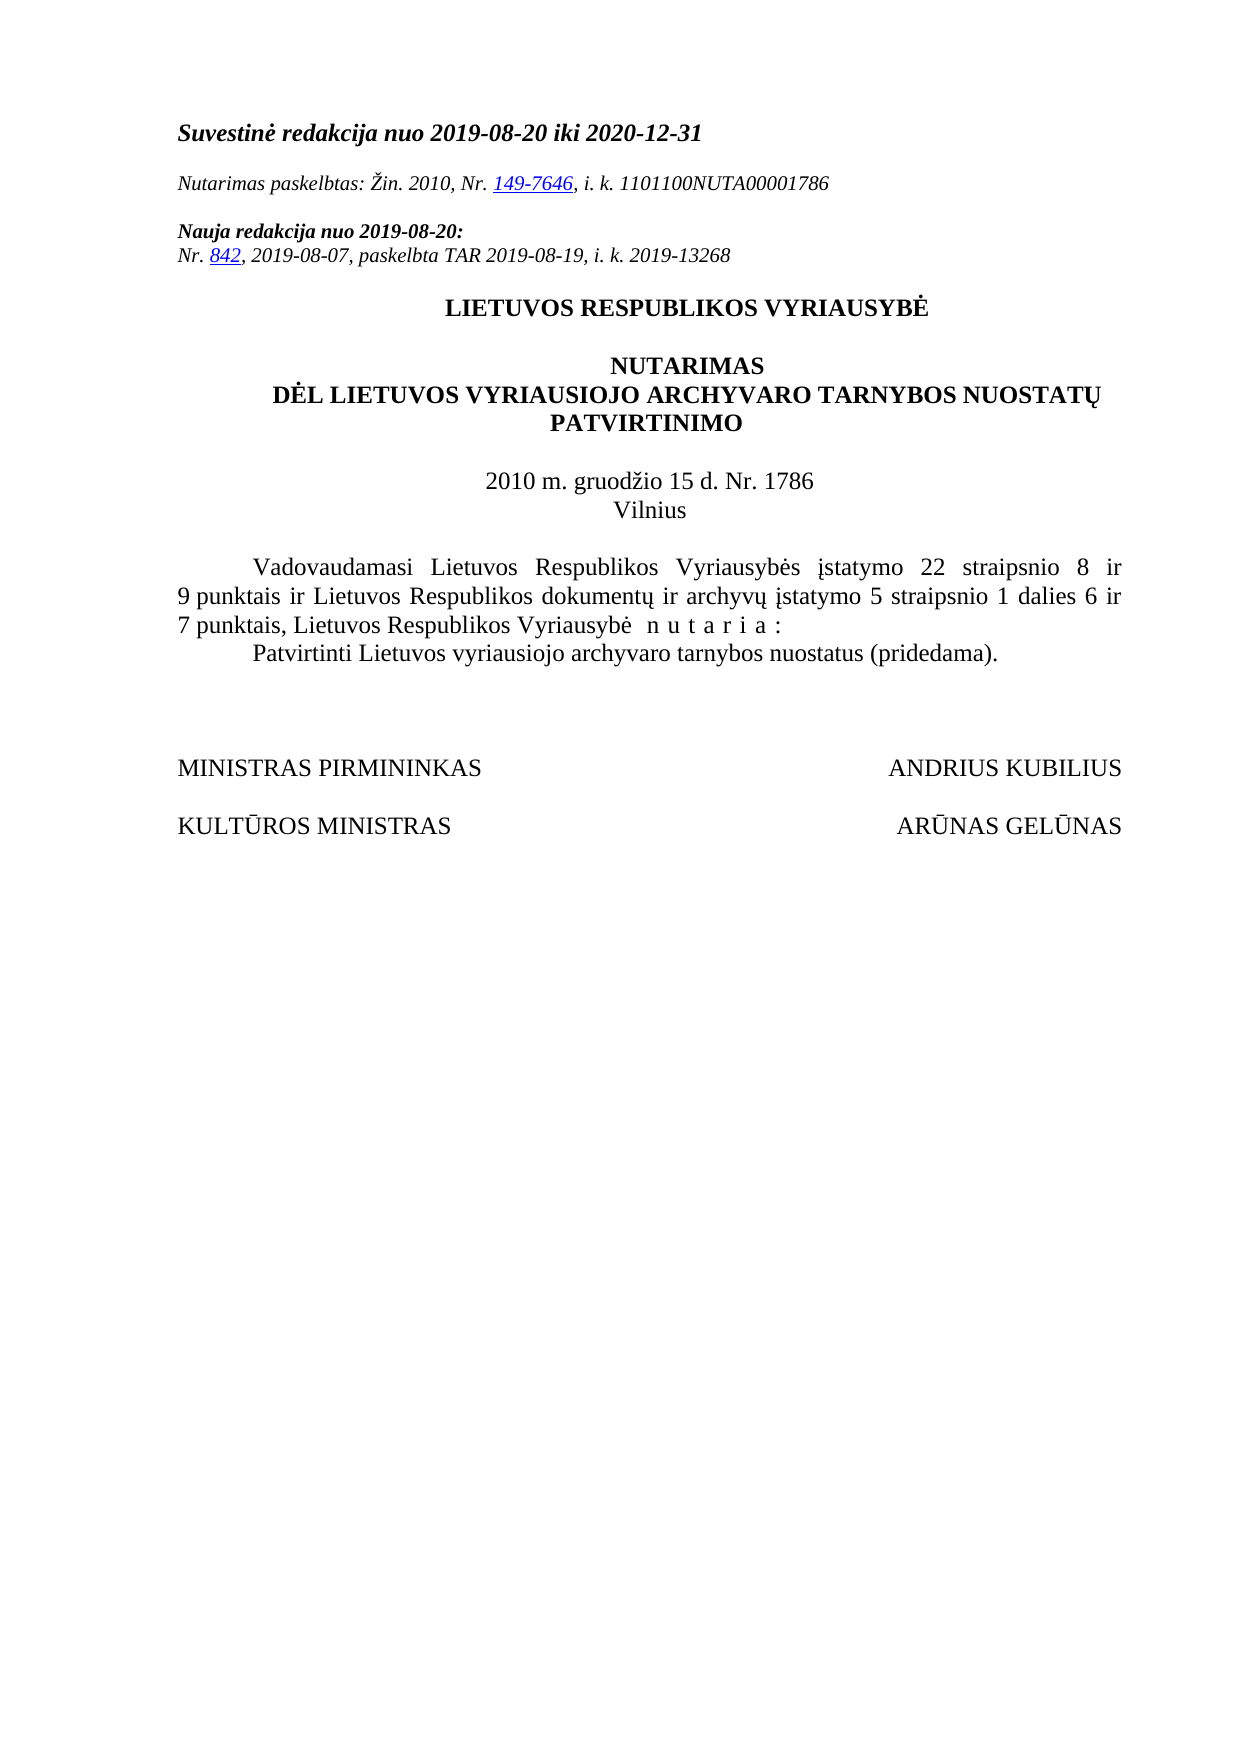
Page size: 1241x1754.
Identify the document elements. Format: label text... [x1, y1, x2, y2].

text Nr. 842, 2019-08-07, paskelbta TAR 2019-08-19, i. k. 2019-13268 [177, 243, 1122, 267]
text Vadovaudamasi Lietuvos Respublikos Vyriausybės įstatymo 22 straipsnio 8 ir 9 punktais ir Lietuvos Respublikos dokumentų ir archyvų įstatymo 5 straipsnio 1 dalies 6 ir 7 punktais, Lietuvos Respublikos Vyriausybė nutaria: [177, 552, 1122, 638]
text Nauja redakcija nuo 2019-08-20: [177, 219, 1122, 243]
text 2010 m. gruodžio 15 d. Nr. 1786 [177, 466, 1122, 495]
text Nutarimas paskelbtas: Žin. 2010, Nr. 149-7646, i. k. 1101100NUTA00001786 [177, 171, 1122, 195]
text Patvirtinti Lietuvos vyriausiojo archyvaro tarnybos nuostatus (pridedama). [177, 638, 1122, 667]
text Suvestinė redakcija nuo 2019-08-20 iki 2020-12-31 [177, 118, 1122, 147]
text DĖL LIETUVOS VYRIAUSIOJO ARCHYVARO TARNYBOS NUOSTATŲ PATVIRTINIMO [177, 380, 1122, 437]
text MINISTRAS PIRMININKAS ANDRIUS KUBILIUS [177, 753, 1122, 782]
text NUTARIMAS [177, 351, 1122, 380]
text KULTŪROS MINISTRAS ARŪNAS GELŪNAS [177, 811, 1122, 840]
text LIETUVOS RESPUBLIKOS VYRIAUSYBĖ [177, 293, 1122, 322]
text Vilnius [177, 495, 1122, 523]
